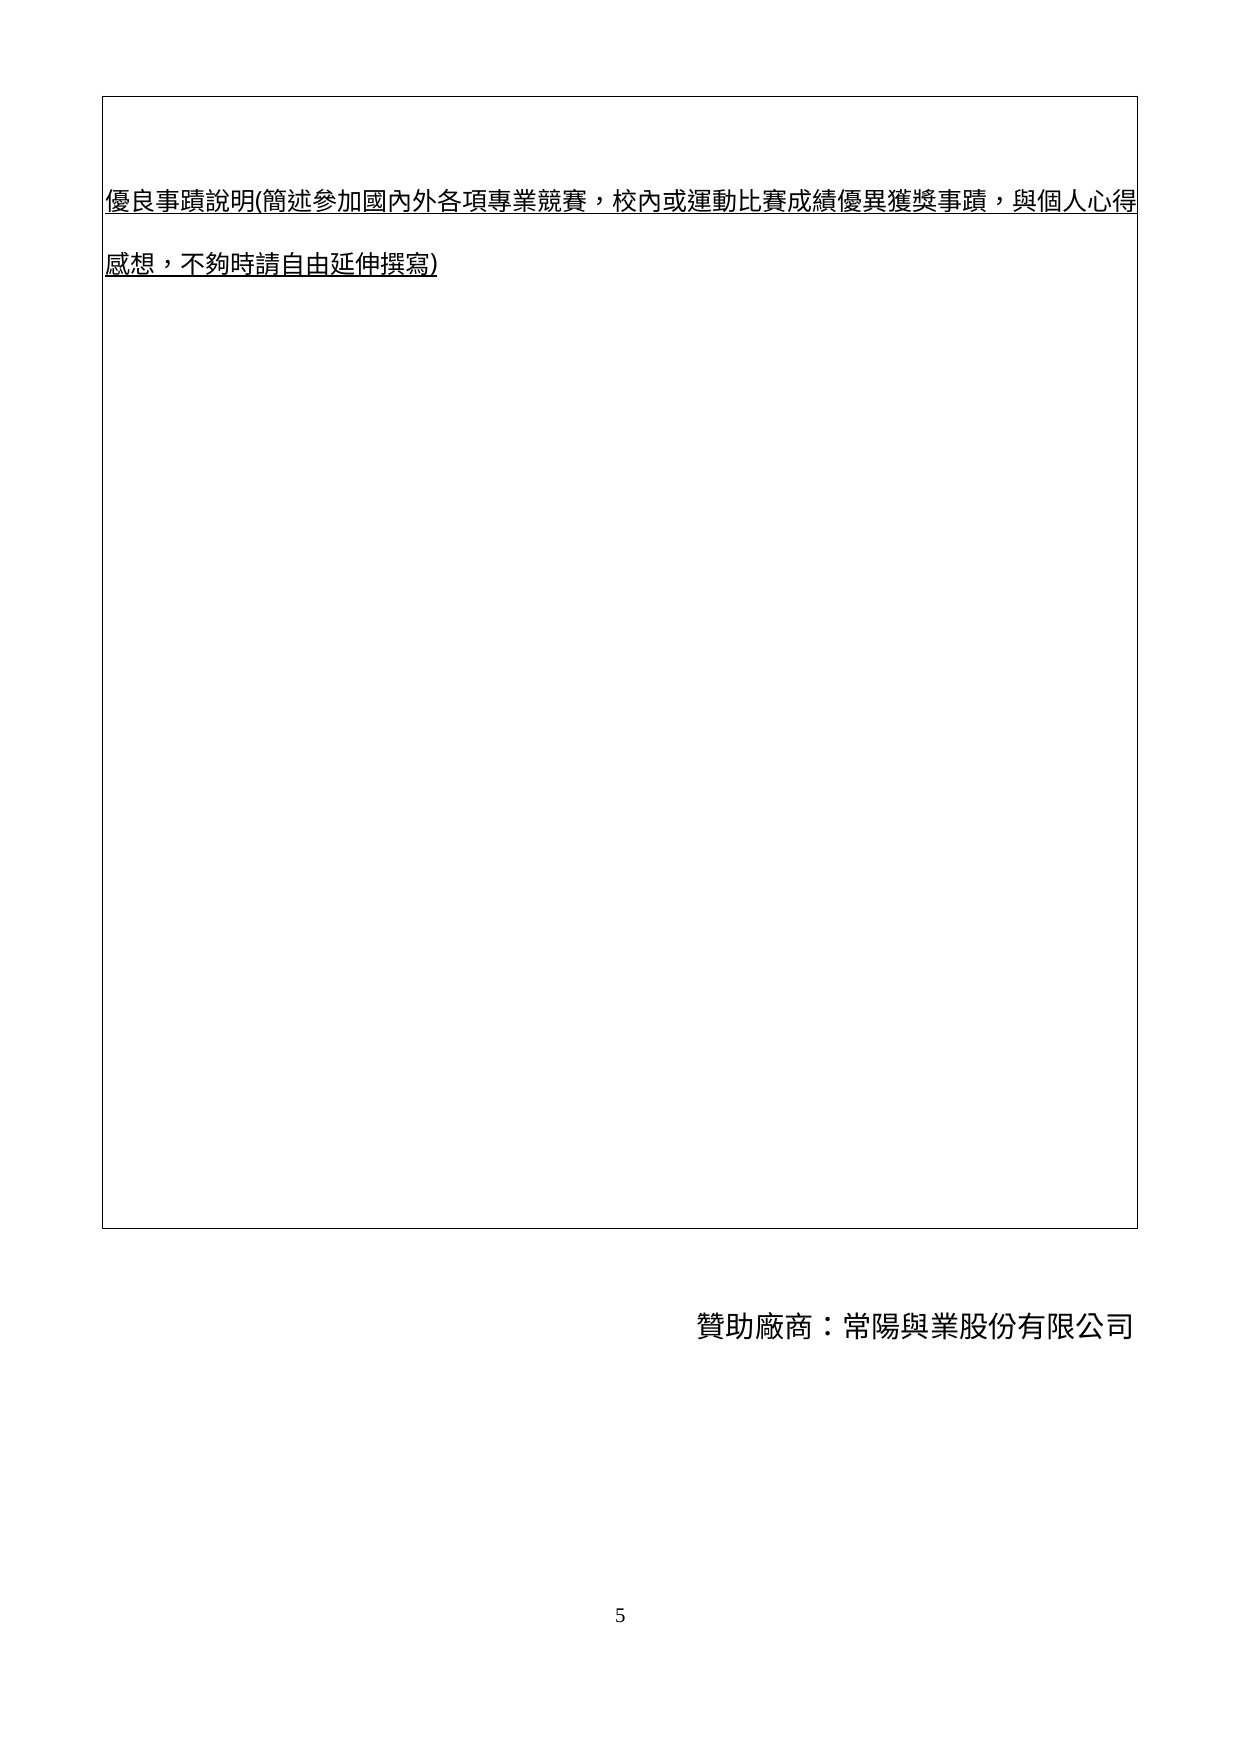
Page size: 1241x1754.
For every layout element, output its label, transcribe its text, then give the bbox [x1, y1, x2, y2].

table_header 優良事蹟說明(簡述參加國內外各項專業競賽，校內或運動比賽成績優異獲獎事蹟，與個人心得感想，不夠時請自由延伸撰寫) [103, 97, 1137, 1228]
text 贊助廠商：常陽與業股份有限公司 [106, 1283, 1134, 1346]
